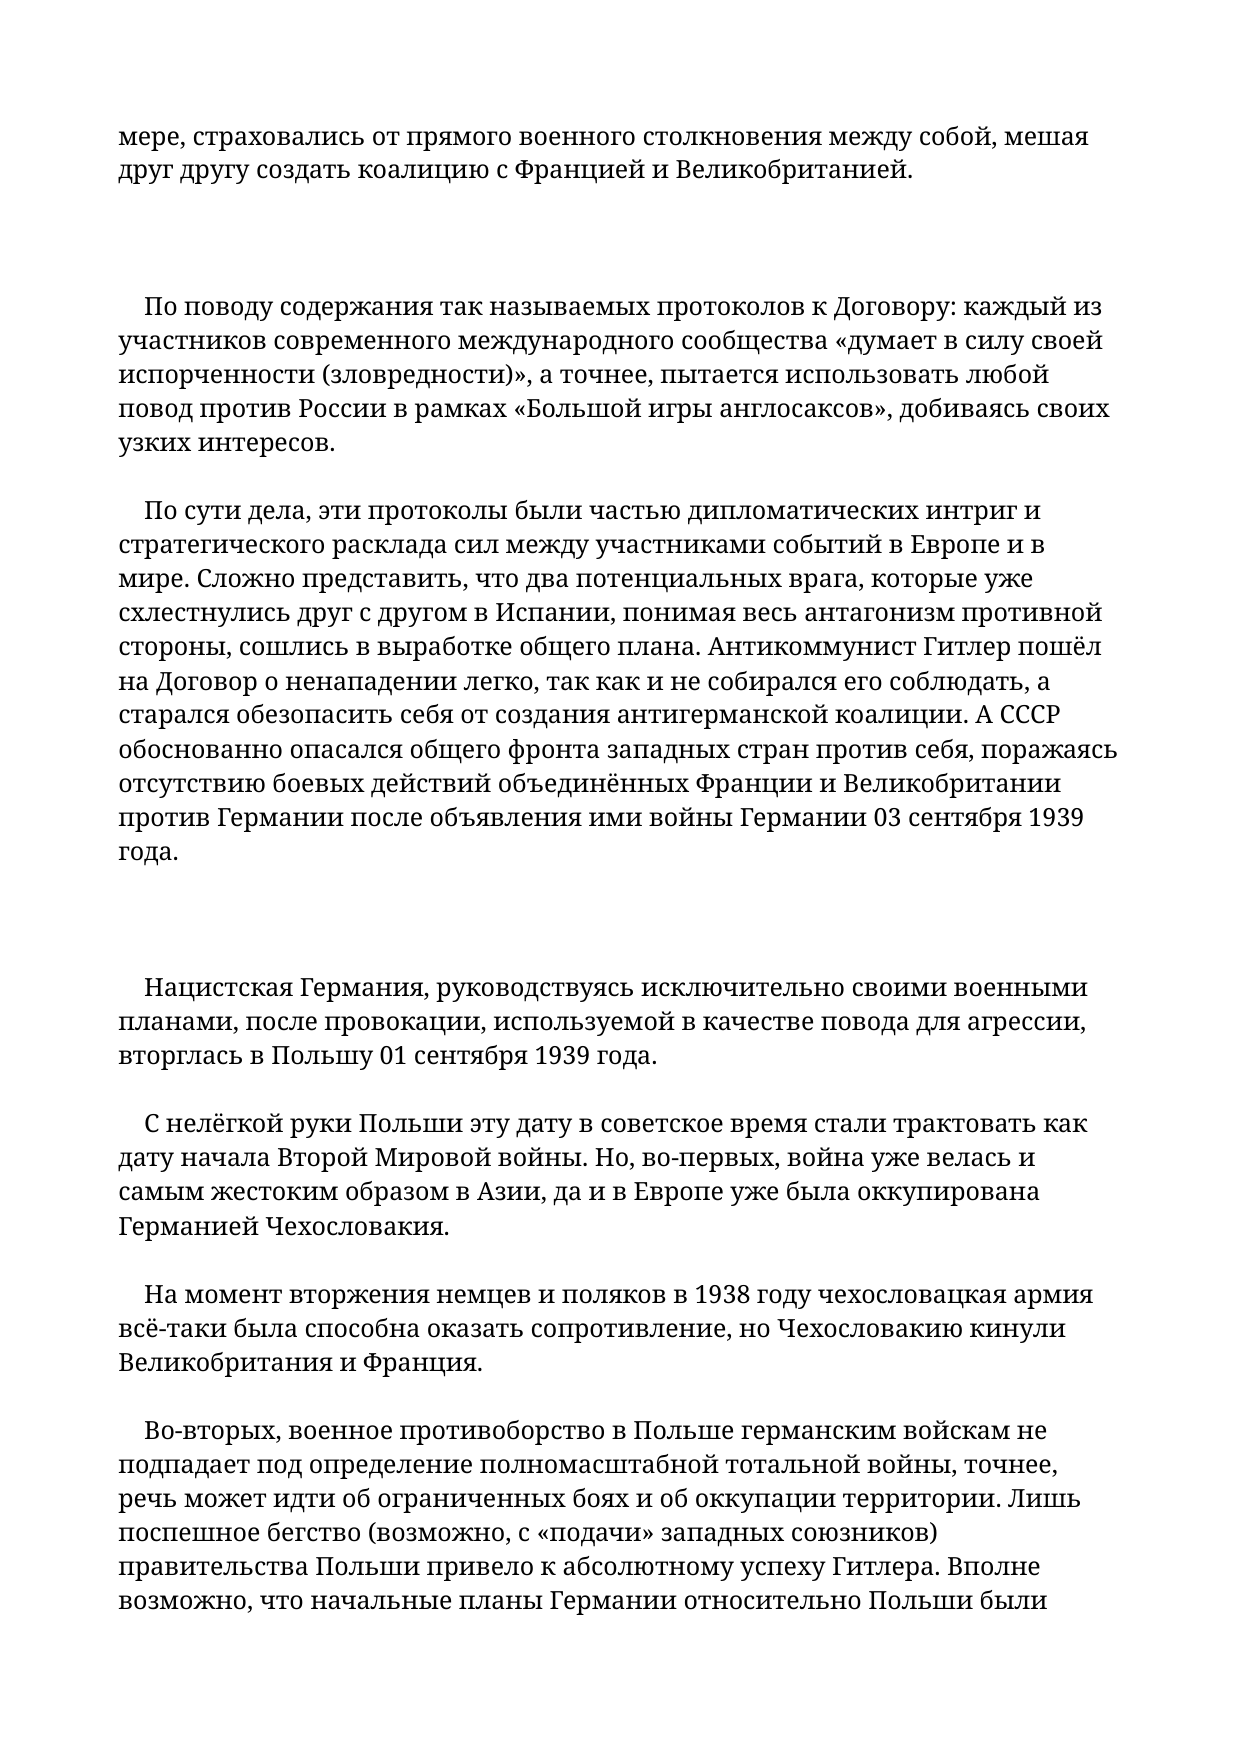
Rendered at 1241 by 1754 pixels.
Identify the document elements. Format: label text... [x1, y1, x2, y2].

text По сути дела, эти протоколы были частью дипломатических интриг и стратегического расклада сил между участниками событий в Европе и в мире. Сложно представить, что два потенциальных врага, которые уже схлестнулись друг с другом в Испании, понимая весь антагонизм противной стороны, сошлись в выработке общего плана. Антикоммунист Гитлер пошёл на Договор о ненападении легко, так как и не собирался его соблюдать, а старался обезопасить себя от создания антигерманской коалиции. А СССР обоснованно опасался общего фронта западных стран против себя, поражаясь отсутствию боевых действий объединённых Франции и Великобритании против Германии после объявления ими войны Германии 03 сентября 1939 года. [118, 493, 1122, 867]
text Нацистская Германия, руководствуясь исключительно своими военными планами, после провокации, используемой в качестве повода для агрессии, вторглась в Польшу 01 сентября 1939 года. [118, 970, 1122, 1072]
text На момент вторжения немцев и поляков в 1938 году чехословацкая армия всё-таки была способна оказать сопротивление, но Чехословакию кинули Великобритания и Франция. [118, 1276, 1122, 1378]
text По поводу содержания так называемых протоколов к Договору: каждый из участников современного международного сообщества «думает в силу своей испорченности (зловредности)», а точнее, пытается использовать любой повод против России в рамках «Большой игры англосаксов», добиваясь своих узких интересов. [118, 288, 1122, 459]
text мере, страховались от прямого военного столкновения между собой, мешая друг другу создать коалицию с Францией и Великобританией. [118, 118, 1122, 186]
text С нелёгкой руки Польши эту дату в советское время стали трактовать как дату начала Второй Мировой войны. Но, во-первых, война уже велась и самым жестоким образом в Азии, да и в Европе уже была оккупирована Германией Чехословакия. [118, 1106, 1122, 1242]
text Во-вторых, военное противоборство в Польше германским войскам не подпадает под определение полномасштабной тотальной войны, точнее, речь может идти об ограниченных боях и об оккупации территории. Лишь поспешное бегство (возможно, с «подачи» западных союзников) правительства Польши привело к абсолютному успеху Гитлера. Вполне возможно, что начальные планы Германии относительно Польши были [118, 1412, 1122, 1617]
